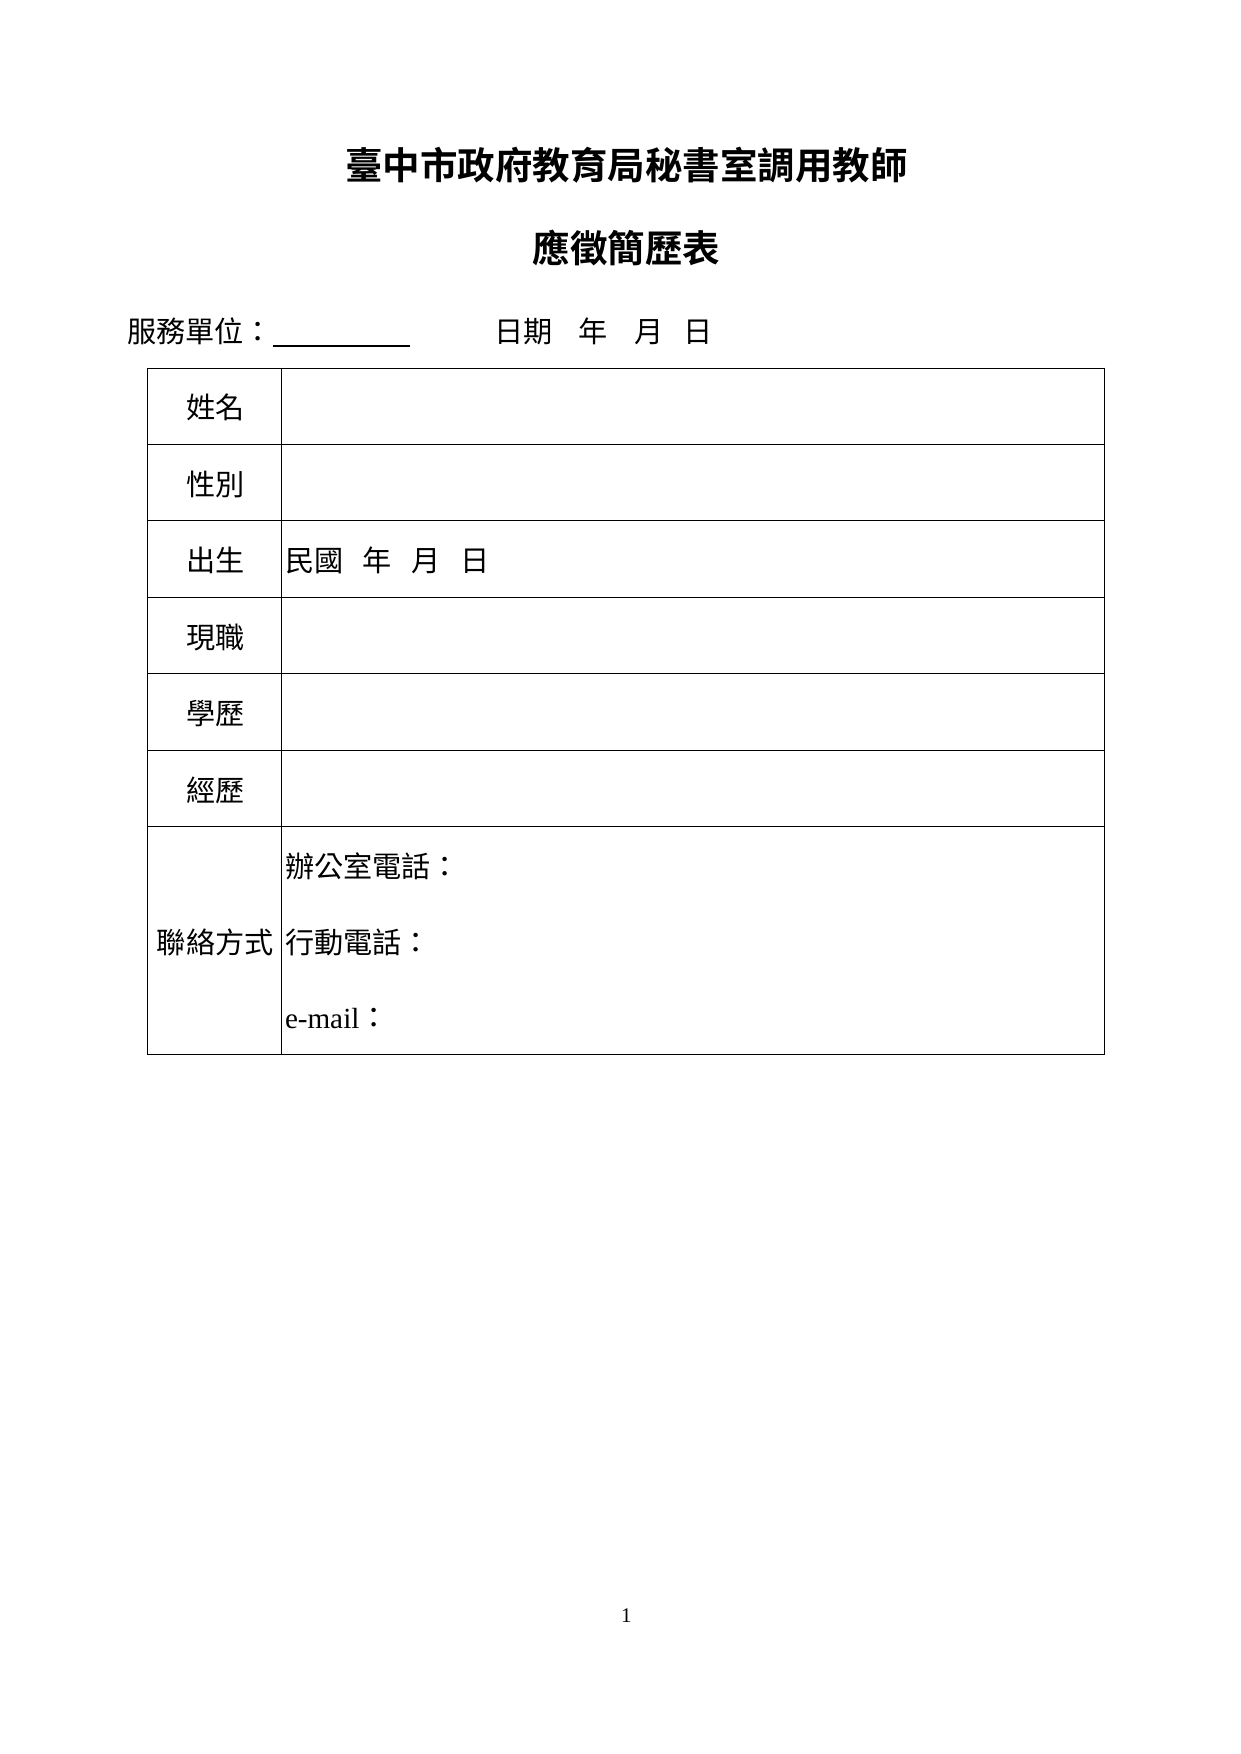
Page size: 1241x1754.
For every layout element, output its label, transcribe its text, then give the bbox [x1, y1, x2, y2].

table_header [282, 369, 1104, 444]
table_cell 現職 [148, 598, 281, 673]
table_cell 辦公室電話： 行動電話： e-mail： [282, 827, 1104, 1053]
table_cell [282, 751, 1104, 826]
table_cell 聯絡方式 [148, 827, 281, 1053]
text 臺中市政府教育局秘書室調用教師 [112, 125, 1140, 200]
text 服務單位： 日期 年 月 日 [112, 292, 1140, 367]
table_cell 出生 [148, 521, 281, 597]
text 應徵簡歷表 [112, 208, 1140, 284]
table_cell [282, 674, 1104, 750]
table_header 姓名 [148, 369, 281, 444]
table_cell 民國 年 月 日 [282, 521, 1104, 597]
table_cell 性別 [148, 445, 281, 520]
table_cell 經歷 [148, 751, 281, 826]
table_cell 學歷 [148, 674, 281, 750]
table_cell [282, 445, 1104, 520]
table_cell [282, 598, 1104, 673]
